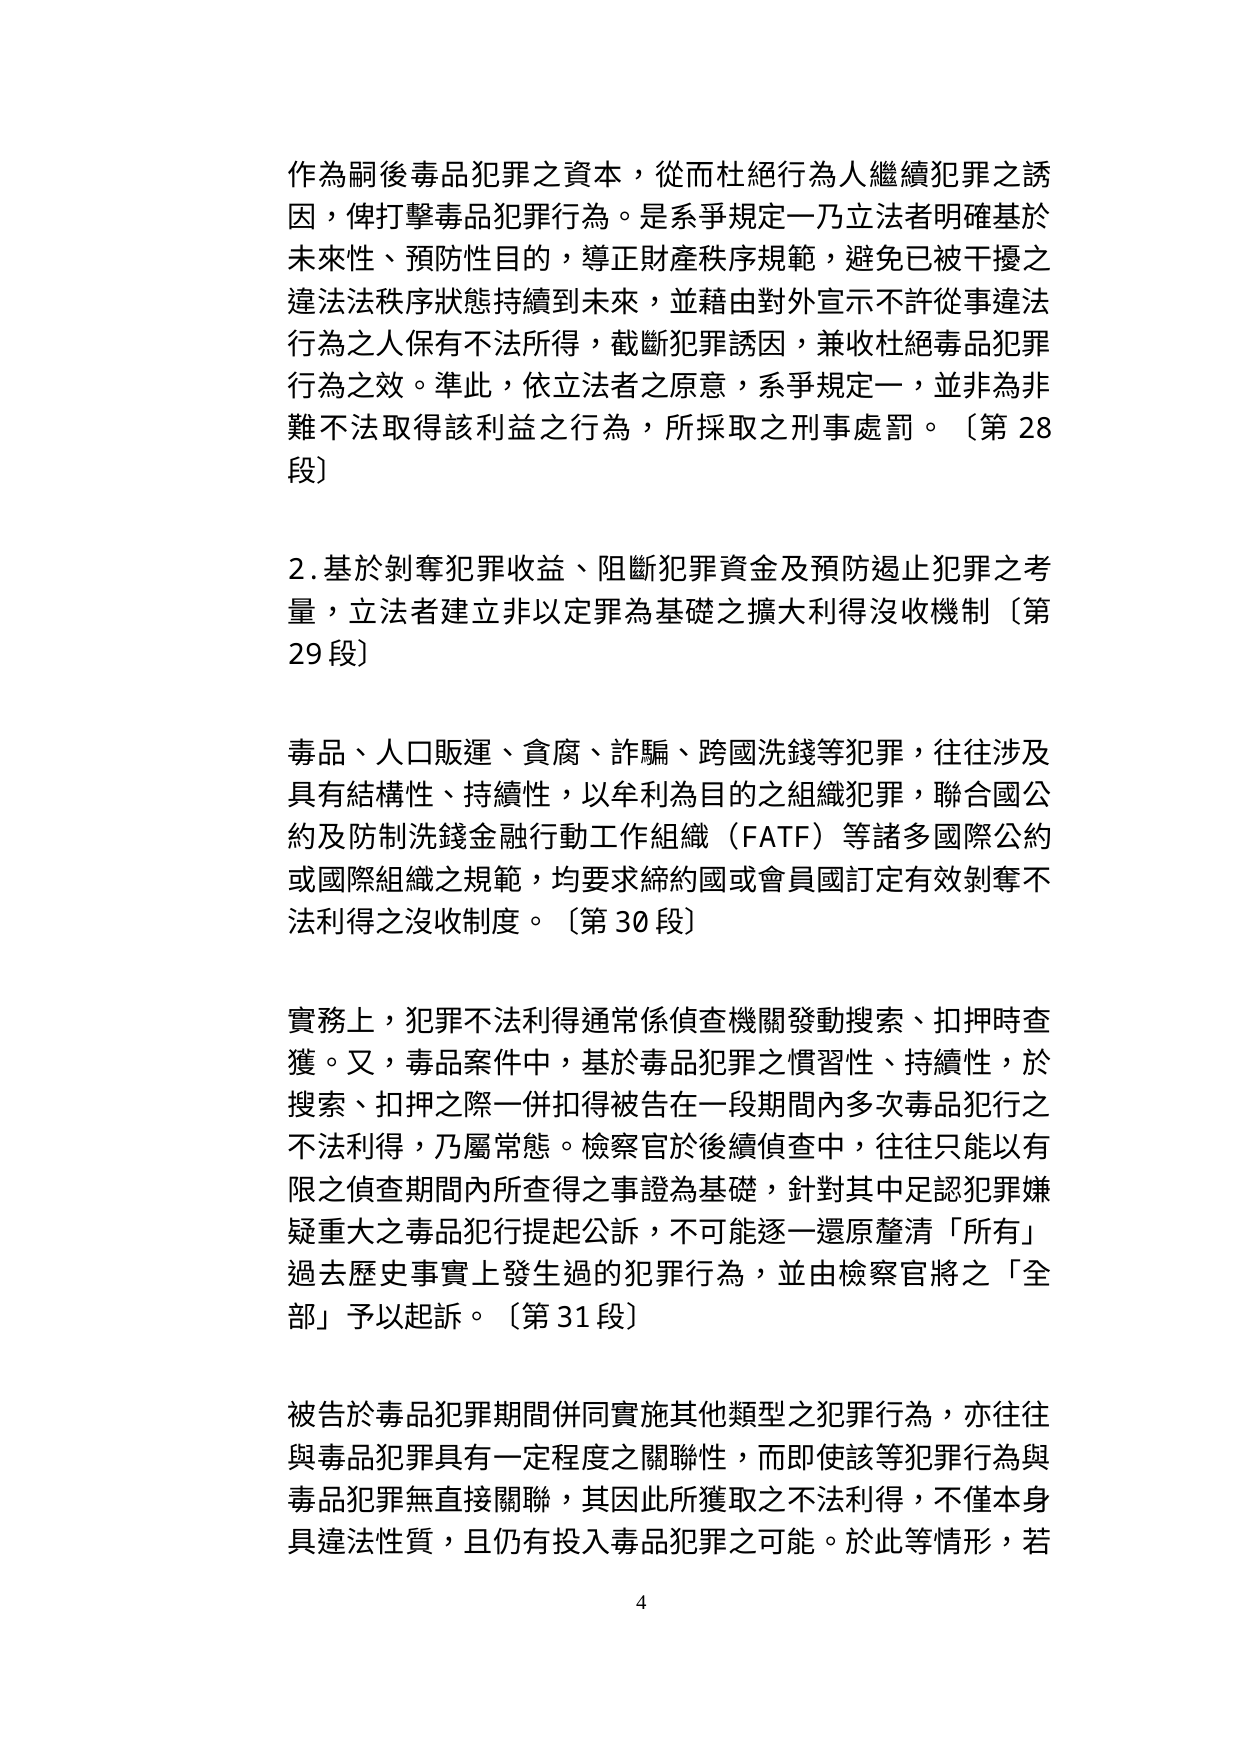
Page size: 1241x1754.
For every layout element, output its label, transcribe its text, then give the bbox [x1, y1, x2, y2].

text 2.基於剝奪犯罪收益、阻斷犯罪資金及預防遏止犯罪之考量，立法者建立非以定罪為基礎之擴大利得沒收機制〔第29段〕 [287, 546, 1053, 673]
text 毒品、人口販運、貪腐、詐騙、跨國洗錢等犯罪，往往涉及具有結構性、持續性，以牟利為目的之組織犯罪，聯合國公約及防制洗錢金融行動工作組織（FATF）等諸多國際公約或國際組織之規範，均要求締約國或會員國訂定有效剝奪不法利得之沒收制度。〔第30段〕 [287, 729, 1053, 941]
text 作為嗣後毒品犯罪之資本，從而杜絕行為人繼續犯罪之誘因，俾打擊毒品犯罪行為。是系爭規定一乃立法者明確基於未來性、預防性目的，導正財產秩序規範，避免已被干擾之違法法秩序狀態持續到未來，並藉由對外宣示不許從事違法行為之人保有不法所得，截斷犯罪誘因，兼收杜絕毒品犯罪行為之效。準此，依立法者之原意，系爭規定一，並非為非難不法取得該利益之行為，所採取之刑事處罰。〔第28段〕 [287, 151, 1053, 490]
text 被告於毒品犯罪期間併同實施其他類型之犯罪行為，亦往往與毒品犯罪具有一定程度之關聯性，而即使該等犯罪行為與毒品犯罪無直接關聯，其因此所獲取之不法利得，不僅本身具違法性質，且仍有投入毒品犯罪之可能。於此等情形，若 [287, 1392, 1053, 1561]
text 實務上，犯罪不法利得通常係偵查機關發動搜索、扣押時查獲。又，毒品案件中，基於毒品犯罪之慣習性、持續性，於搜索、扣押之際一併扣得被告在一段期間內多次毒品犯行之不法利得，乃屬常態。檢察官於後續偵查中，往往只能以有限之偵查期間內所查得之事證為基礎，針對其中足認犯罪嫌疑重大之毒品犯行提起公訴，不可能逐一還原釐清「所有」過去歷史事實上發生過的犯罪行為，並由檢察官將之「全部」予以起訴。〔第31段〕 [287, 997, 1053, 1336]
